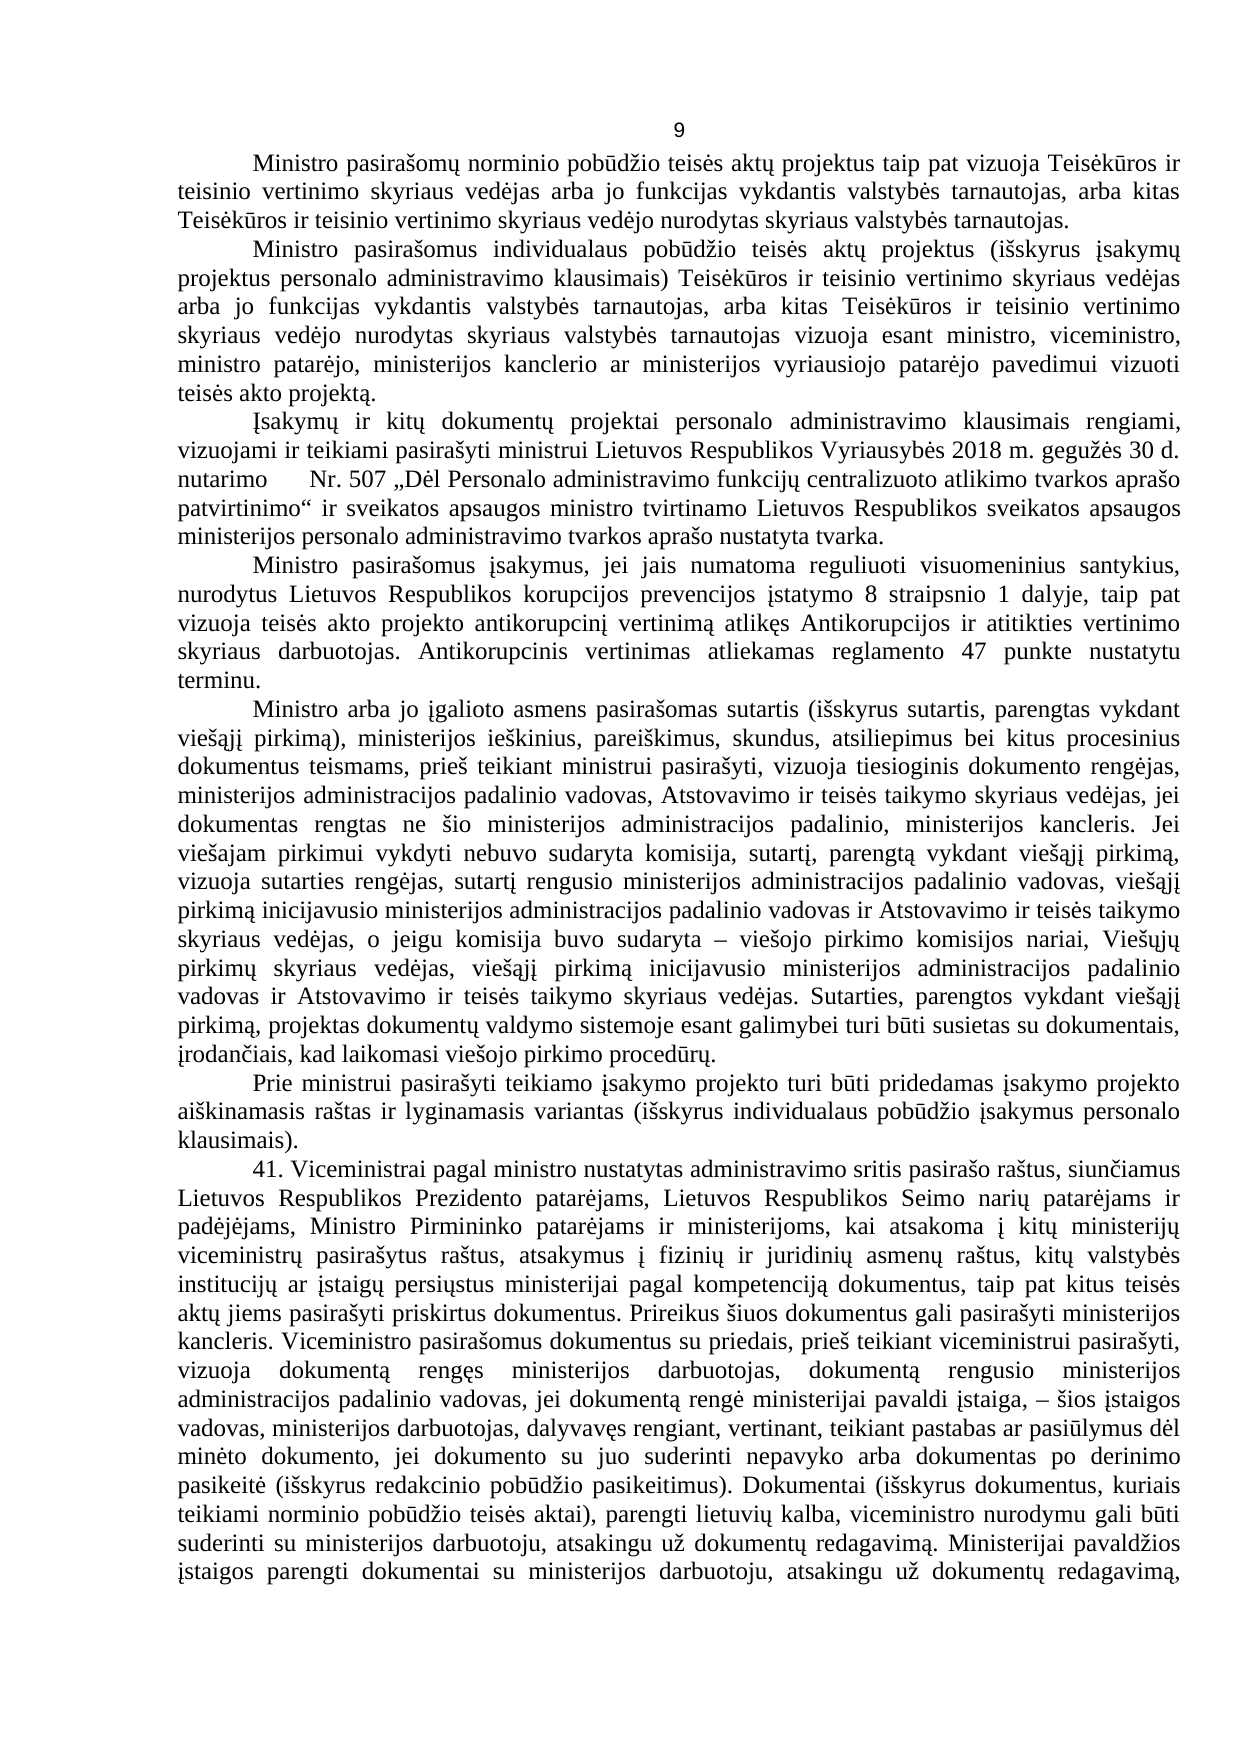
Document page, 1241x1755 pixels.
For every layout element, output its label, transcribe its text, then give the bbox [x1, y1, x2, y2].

text Ministro pasirašomų norminio pobūdžio teisės aktų projektus taip pat vizuoja Teisėkūros ir teisinio vertinimo skyriaus vedėjas arba jo funkcijas vykdantis valstybės tarnautojas, arba kitas Teisėkūros ir teisinio vertinimo skyriaus vedėjo nurodytas skyriaus valstybės tarnautojas. [177, 148, 1181, 234]
text Ministro pasirašomus individualaus pobūdžio teisės aktų projektus (išskyrus įsakymų projektus personalo administravimo klausimais) Teisėkūros ir teisinio vertinimo skyriaus vedėjas arba jo funkcijas vykdantis valstybės tarnautojas, arba kitas Teisėkūros ir teisinio vertinimo skyriaus vedėjo nurodytas skyriaus valstybės tarnautojas vizuoja esant ministro, viceministro, ministro patarėjo, ministerijos kanclerio ar ministerijos vyriausiojo patarėjo pavedimui vizuoti teisės akto projektą. [177, 234, 1181, 406]
text Ministro arba jo įgalioto asmens pasirašomas sutartis (išskyrus sutartis, parengtas vykdant viešąjį pirkimą), ministerijos ieškinius, pareiškimus, skundus, atsiliepimus bei kitus procesinius dokumentus teismams, prieš teikiant ministrui pasirašyti, vizuoja tiesioginis dokumento rengėjas, ministerijos administracijos padalinio vadovas, Atstovavimo ir teisės taikymo skyriaus vedėjas, jei dokumentas rengtas ne šio ministerijos administracijos padalinio, ministerijos kancleris. Jei viešajam pirkimui vykdyti nebuvo sudaryta komisija, sutartį, parengtą vykdant viešąjį pirkimą, vizuoja sutarties rengėjas, sutartį rengusio ministerijos administracijos padalinio vadovas, viešąjį pirkimą inicijavusio ministerijos administracijos padalinio vadovas ir Atstovavimo ir teisės taikymo skyriaus vedėjas, o jeigu komisija buvo sudaryta – viešojo pirkimo komisijos nariai, Viešųjų pirkimų skyriaus vedėjas, viešąjį pirkimą inicijavusio ministerijos administracijos padalinio vadovas ir Atstovavimo ir teisės taikymo skyriaus vedėjas. Sutarties, parengtos vykdant viešąjį pirkimą, projektas dokumentų valdymo sistemoje esant galimybei turi būti susietas su dokumentais, įrodančiais, kad laikomasi viešojo pirkimo procedūrų. [177, 694, 1181, 1068]
text 41. Viceministrai pagal ministro nustatytas administravimo sritis pasirašo raštus, siunčiamus Lietuvos Respublikos Prezidento patarėjams, Lietuvos Respublikos Seimo narių patarėjams ir padėjėjams, Ministro Pirmininko patarėjams ir ministerijoms, kai atsakoma į kitų ministerijų viceministrų pasirašytus raštus, atsakymus į fizinių ir juridinių asmenų raštus, kitų valstybės institucijų ar įstaigų persiųstus ministerijai pagal kompetenciją dokumentus, taip pat kitus teisės aktų jiems pasirašyti priskirtus dokumentus. Prireikus šiuos dokumentus gali pasirašyti ministerijos kancleris. Viceministro pasirašomus dokumentus su priedais, prieš teikiant viceministrui pasirašyti, vizuoja dokumentą rengęs ministerijos darbuotojas, dokumentą rengusio ministerijos administracijos padalinio vadovas, jei dokumentą rengė ministerijai pavaldi įstaiga, – šios įstaigos vadovas, ministerijos darbuotojas, dalyvavęs rengiant, vertinant, teikiant pastabas ar pasiūlymus dėl minėto dokumento, jei dokumento su juo suderinti nepavyko arba dokumentas po derinimo pasikeitė (išskyrus redakcinio pobūdžio pasikeitimus). Dokumentai (išskyrus dokumentus, kuriais teikiami norminio pobūdžio teisės aktai), parengti lietuvių kalba, viceministro nurodymu gali būti suderinti su ministerijos darbuotoju, atsakingu už dokumentų redagavimą. Ministerijai pavaldžios įstaigos parengti dokumentai su ministerijos darbuotoju, atsakingu už dokumentų redagavimą, [177, 1154, 1181, 1585]
text Įsakymų ir kitų dokumentų projektai personalo administravimo klausimais rengiami, vizuojami ir teikiami pasirašyti ministrui Lietuvos Respublikos Vyriausybės 2018 m. gegužės 30 d. nutarimo Nr. 507 „Dėl Personalo administravimo funkcijų centralizuoto atlikimo tvarkos aprašo patvirtinimo“ ir sveikatos apsaugos ministro tvirtinamo Lietuvos Respublikos sveikatos apsaugos ministerijos personalo administravimo tvarkos aprašo nustatyta tvarka. [177, 406, 1181, 550]
text Prie ministrui pasirašyti teikiamo įsakymo projekto turi būti pridedamas įsakymo projekto aiškinamasis raštas ir lyginamasis variantas (išskyrus individualaus pobūdžio įsakymus personalo klausimais). [177, 1068, 1181, 1154]
text Ministro pasirašomus įsakymus, jei jais numatoma reguliuoti visuomeninius santykius, nurodytus Lietuvos Respublikos korupcijos prevencijos įstatymo 8 straipsnio 1 dalyje, taip pat vizuoja teisės akto projekto antikorupcinį vertinimą atlikęs Antikorupcijos ir atitikties vertinimo skyriaus darbuotojas. Antikorupcinis vertinimas atliekamas reglamento 47 punkte nustatytu terminu. [177, 550, 1181, 694]
